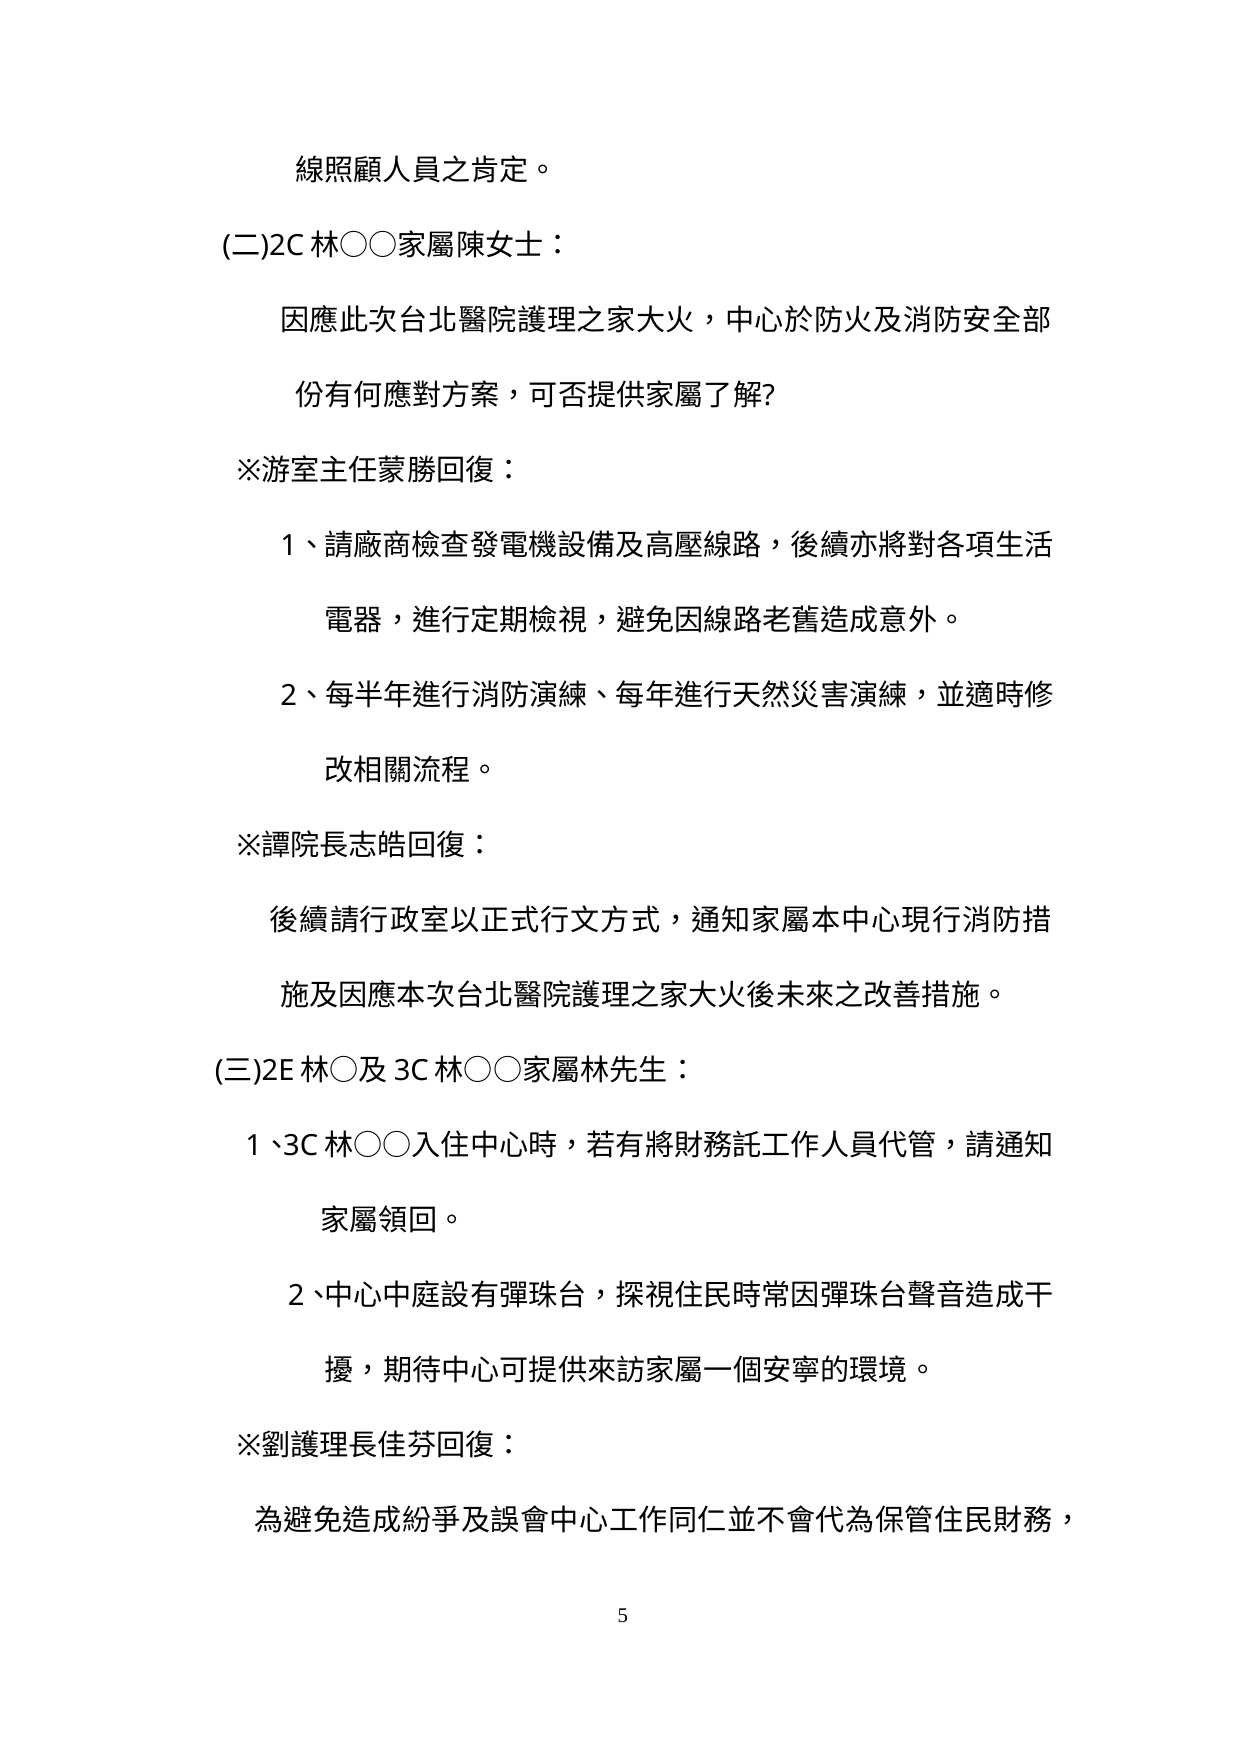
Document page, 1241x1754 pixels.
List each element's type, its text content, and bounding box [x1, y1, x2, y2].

text 2、每半年進行消防演練、每年進行天然災害演練，並適時修改相關流程。 [280, 655, 1053, 805]
text 2、中心中庭設有彈珠台，探視住民時常因彈珠台聲音造成干擾，期待中心可提供來訪家屬一個安寧的環境。 [280, 1255, 1053, 1405]
text ※譚院長志皓回復：有關零用金部分，中心可承諾設置一筆暫支款，後續若住民有急用或臨時需求，皆可從此比暫支款內支應，另有關中心護理或照顧服務人員協助購買住民所需用品部分，現行情形多數為中心護理或照顧服務人員於下班後考量與住民照顧關係協助購買，此部分中心亦相當感謝同仁的付出，須請家屬諒解，此部分雖不屬公務範疇，但因與住民之照顧關係，彼此間會有情感之連結，所以中心許多第一線夥伴願意為住民付出，中心亦較難要求行政人員協助購買住民日常生活用品，感謝家屬對於中心第一線照顧人員之肯定。 [221, 130, 1053, 205]
text ※游室主任蒙勝回復： [221, 430, 1053, 505]
text 1、請廠商檢查發電機設備及高壓線路，後續亦將對各項生活電器，進行定期檢視，避免因線路老舊造成意外。 [280, 505, 1053, 655]
text 1、3C林○○入住中心時，若有將財務託工作人員代管，請通知家屬領回。 [192, 1105, 1053, 1255]
text 為避免造成紛爭及誤會中心工作同仁並不會代為保管住民財務，3C林○○住民入住時由兒子陪同辦理進住手續，當天住民身上並未攜有財務，如有貴重物品當下亦會請家屬取回。 [221, 1480, 1053, 1555]
text 因應此次台北醫院護理之家大火，中心於防火及消防安全部份有何應對方案，可否提供家屬了解? [254, 280, 1053, 430]
text ※譚院長志皓回復： [221, 805, 1053, 880]
text (三)2E林○及3C林○○家屬林先生： [192, 1030, 1053, 1105]
text 後續請行政室以正式行文方式，通知家屬本中心現行消防措施及因應本次台北醫院護理之家大火後未來之改善措施。 [251, 880, 1053, 1030]
text ※劉護理長佳芬回復： [221, 1405, 1053, 1480]
text (二)2C林○○家屬陳女士： [192, 205, 1053, 280]
